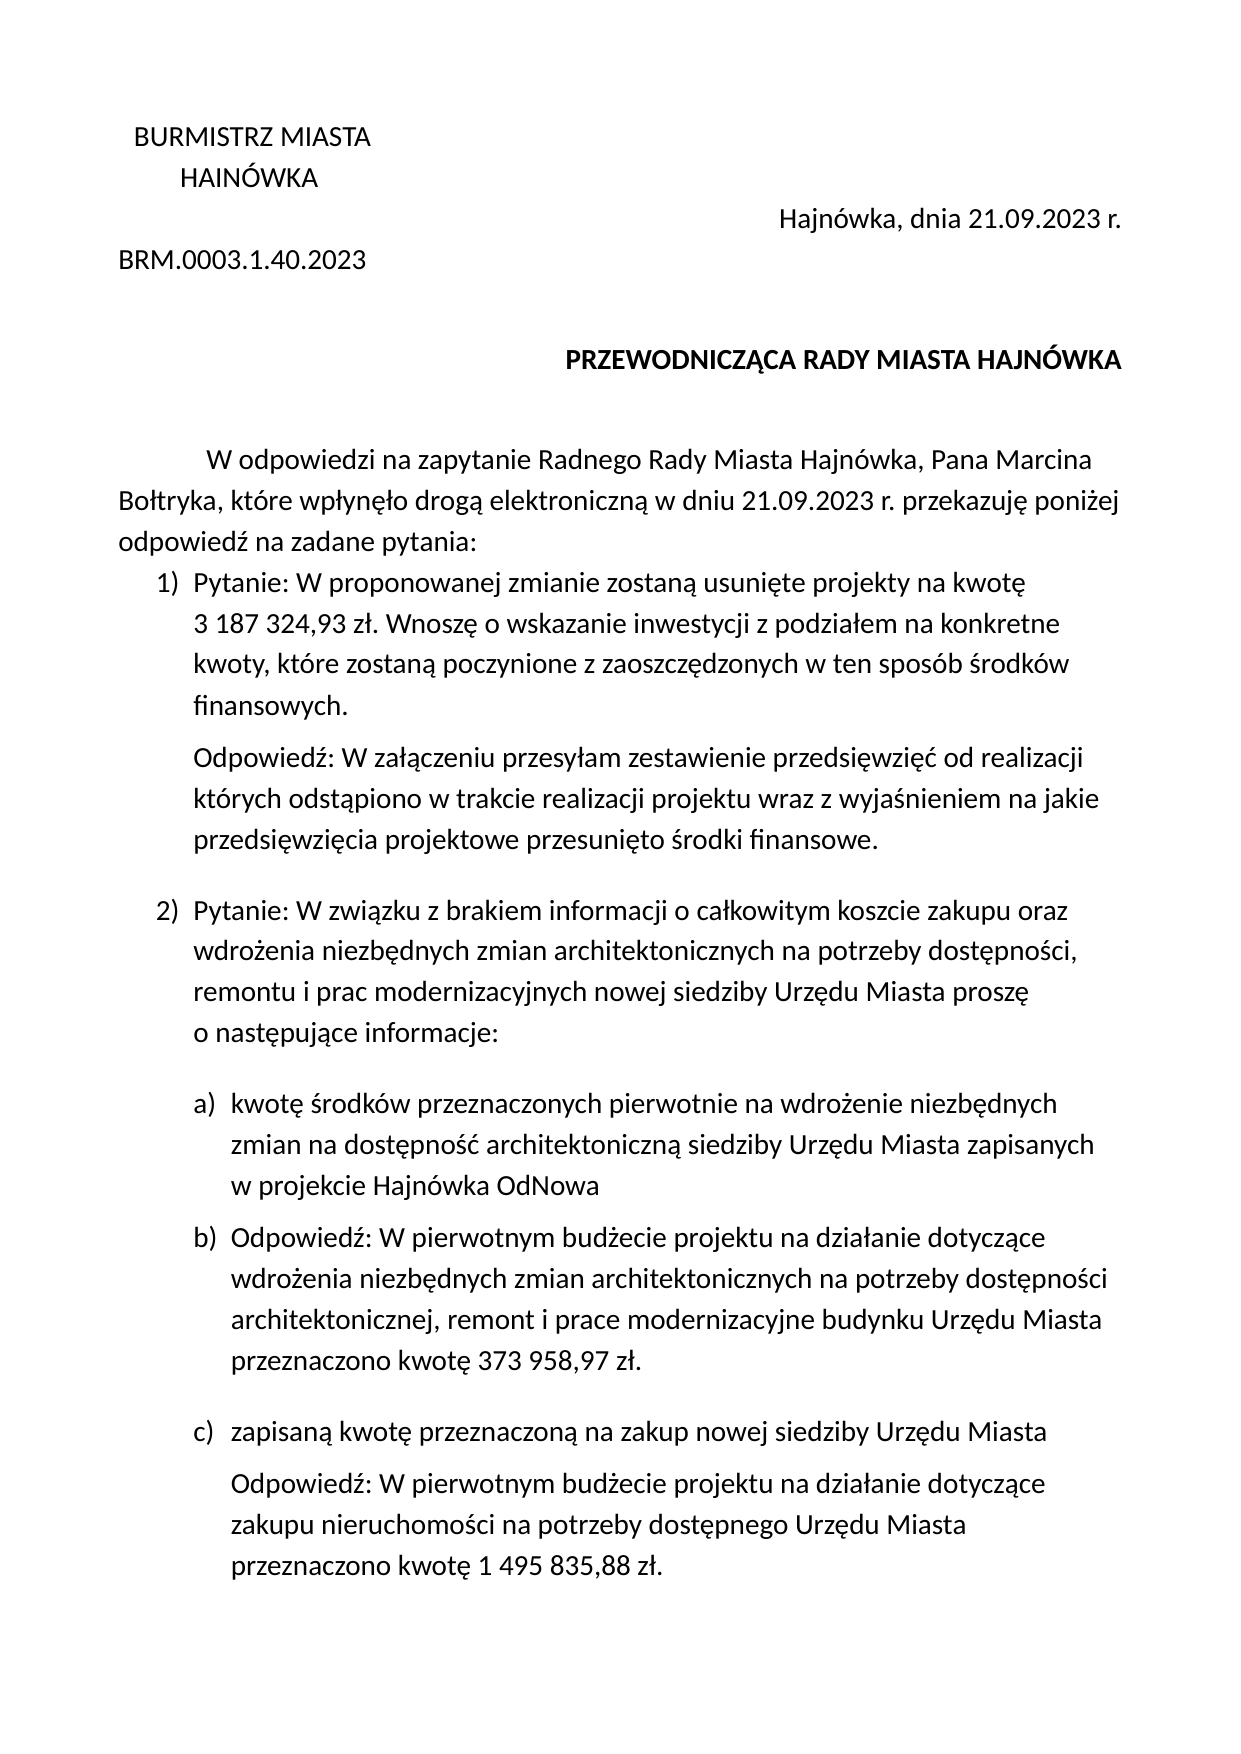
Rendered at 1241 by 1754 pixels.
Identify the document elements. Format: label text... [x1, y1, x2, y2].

text W odpowiedzi na zapytanie Radnego Rady Miasta Hajnówka, Pana Marcina Bołtryka, które wpłynęło drogą elektroniczną w dniu 21.09.2023 r. przekazuję poniżej odpowiedź na zadane pytania: [118, 441, 1122, 558]
list Pytanie: W związku z brakiem informacji o całkowitym koszcie zakupu oraz wdrożenia niezbędnych zmian architektonicznych na potrzeby dostępności, remontu i prac modernizacyjnych nowej siedziby Urzędu Miasta proszę o następujące informacje: [156, 892, 1122, 1050]
text BRM.0003.1.40.2023 [118, 241, 1122, 277]
list Odpowiedź: W pierwotnym budżecie projektu na działanie dotyczące wdrożenia niezbędnych zmian architektonicznych na potrzeby dostępności architektonicznej, remont i prace modernizacyjne budynku Urzędu Miasta przeznaczono kwotę 373 958,97 zł. [193, 1219, 1122, 1378]
text Hajnówka, dnia 21.09.2023 r. [118, 200, 1122, 236]
list zapisaną kwotę przeznaczoną na zakup nowej siedziby Urzędu Miasta [193, 1413, 1122, 1448]
text PRZEWODNICZĄCA RADY MIASTA HAJNÓWKA [118, 341, 1122, 377]
list kwotę środków przeznaczonych pierwotnie na wdrożenie niezbędnych zmian na dostępność architektoniczną siedziby Urzędu Miasta zapisanych w projekcie Hajnówka OdNowa [193, 1085, 1122, 1202]
list Pytanie: W proponowanej zmianie zostaną usunięte projekty na kwotę 3 187 324,93 zł. Wnoszę o wskazanie inwestycji z podziałem na konkretne kwoty, które zostaną poczynione z zaoszczędzonych w ten sposób środków finansowych. [156, 564, 1122, 722]
list Odpowiedź: W pierwotnym budżecie projektu na działanie dotyczące zakupu nieruchomości na potrzeby dostępnego Urzędu Miasta przeznaczono kwotę 1 495 835,88 zł. [193, 1465, 1122, 1583]
text BURMISTRZ MIASTA HAINÓWKA [0, 118, 1122, 195]
list Odpowiedź: W załączeniu przesyłam zestawienie przedsięwzięć od realizacji których odstąpiono w trakcie realizacji projektu wraz z wyjaśnieniem na jakie przedsięwzięcia projektowe przesunięto środki finansowe. [156, 739, 1122, 857]
